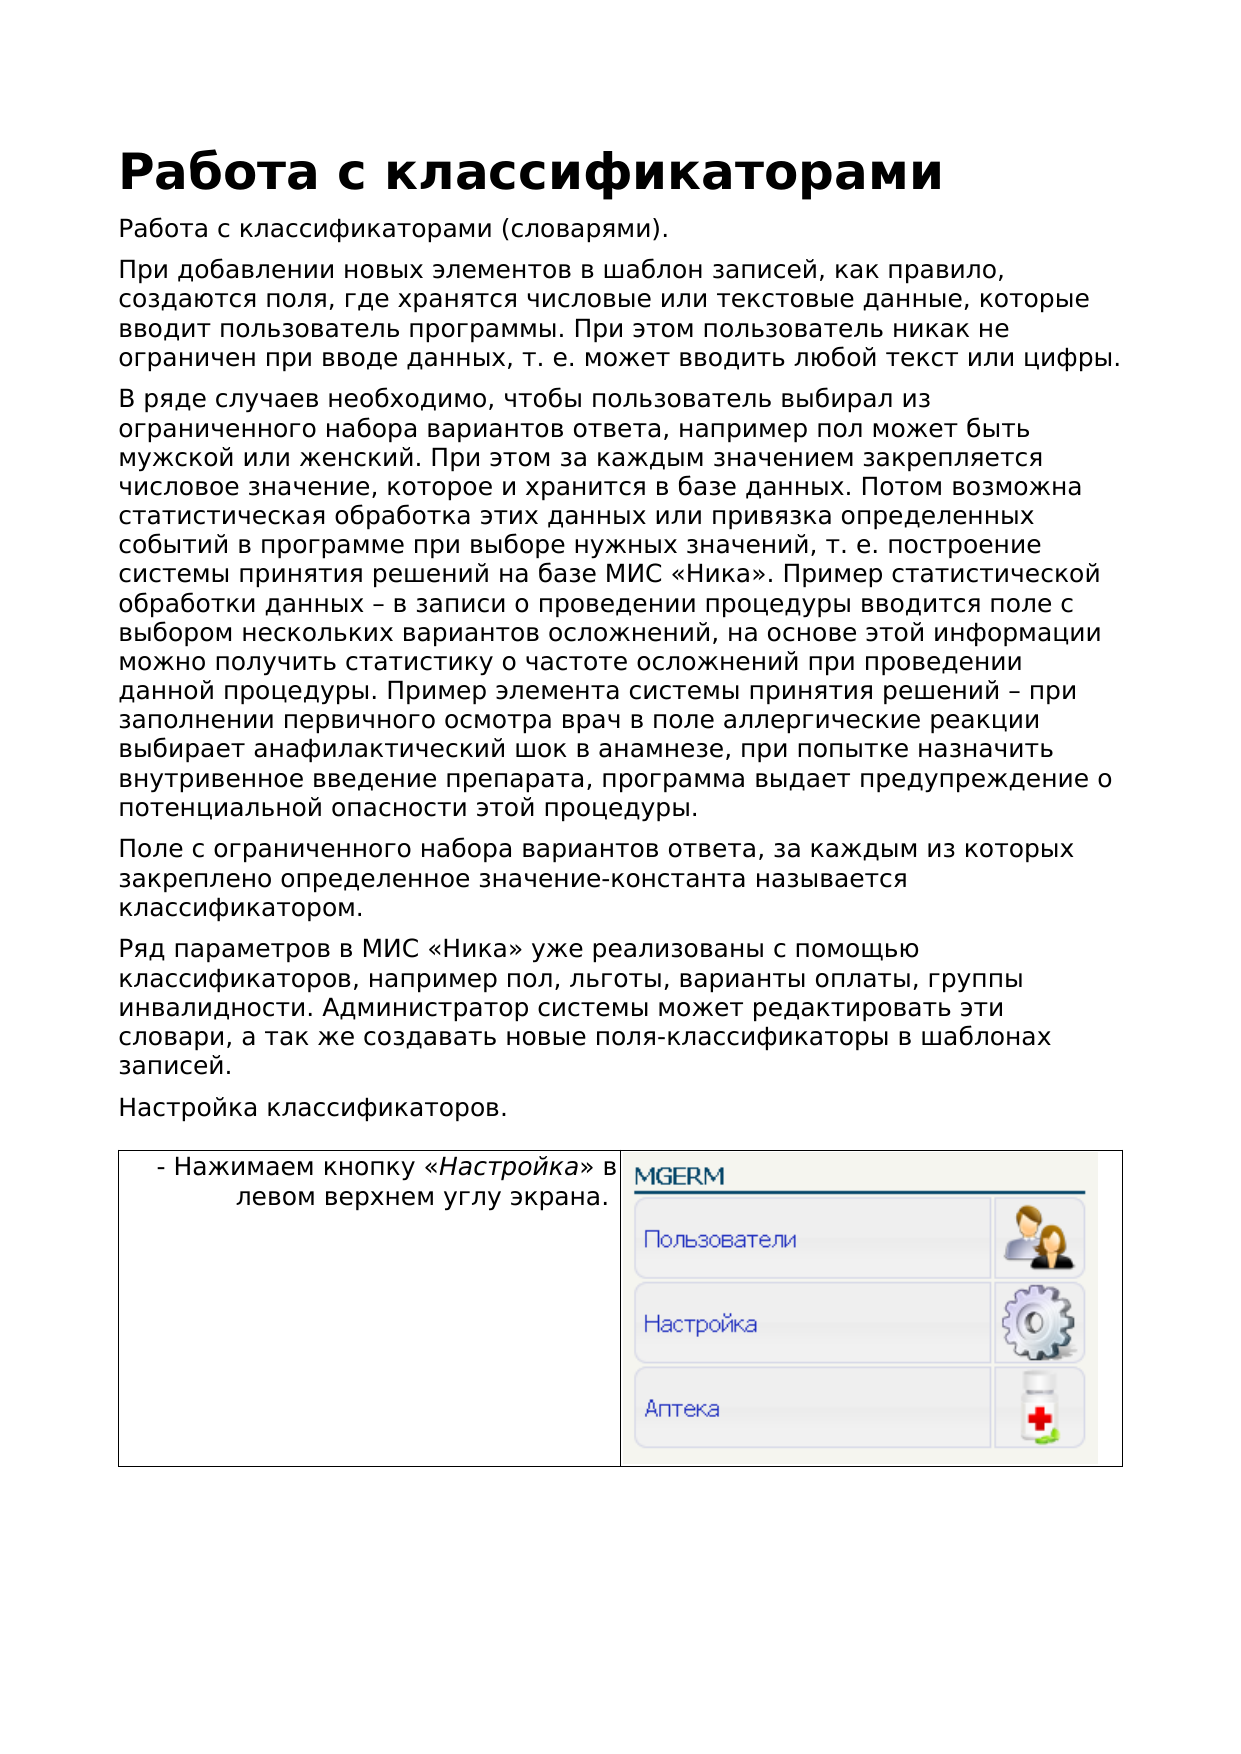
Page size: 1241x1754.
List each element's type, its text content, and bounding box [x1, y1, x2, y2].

text Настройка классификаторов. [118, 1093, 1122, 1122]
subtitle Работа с классификаторами [118, 143, 1122, 201]
picture [622, 1152, 1098, 1464]
text В ряде случаев необходимо, чтобы пользователь выбирал из ограниченного набора вариантов ответа, например пол может быть мужской или женский. При этом за каждым значением закрепляется числовое значение, которое и хранится в базе данных. Потом возможна статистическая обработка этих данных или привязка определенных событий в программе при выборе нужных значений, т. е. построение системы принятия решений на базе МИС «Ника». Пример статистической обработки данных – в записи о проведении процедуры вводится поле с выбором нескольких вариантов осложнений, на основе этой информации можно получить статистику о частоте осложнений при проведении данной процедуры. Пример элемента системы принятия решений – при заполнении первичного осмотра врач в поле аллергические реакции выбирает анафилактический шок в анамнезе, при попытке назначить внутривенное введение препарата, программа выдает предупреждение о потенциальной опасности этой процедуры. [118, 385, 1122, 822]
text При добавлении новых элементов в шаблон записей, как правило, создаются поля, где хранятся числовые или текстовые данные, которые вводит пользователь программы. При этом пользователь никак не ограничен при вводе данных, т. е. может вводить любой текст или цифры. [118, 256, 1122, 372]
text Ряд параметров в МИС «Ника» уже реализованы с помощью классификаторов, например пол, льготы, варианты оплаты, группы инвалидности. Администратор системы может редактировать эти словари, а так же создавать новые поля-классификаторы в шаблонах записей. [118, 935, 1122, 1081]
table_header [621, 1151, 1122, 1466]
text Поле с ограниченного набора вариантов ответа, за каждым из которых закреплено определенное значение-константа называется классификатором. [118, 835, 1122, 922]
text Работа с классификаторами (словарями). [118, 214, 1122, 243]
table_header - Нажимаем кнопку «Настройка» в левом верхнем углу экрана. [119, 1151, 620, 1466]
